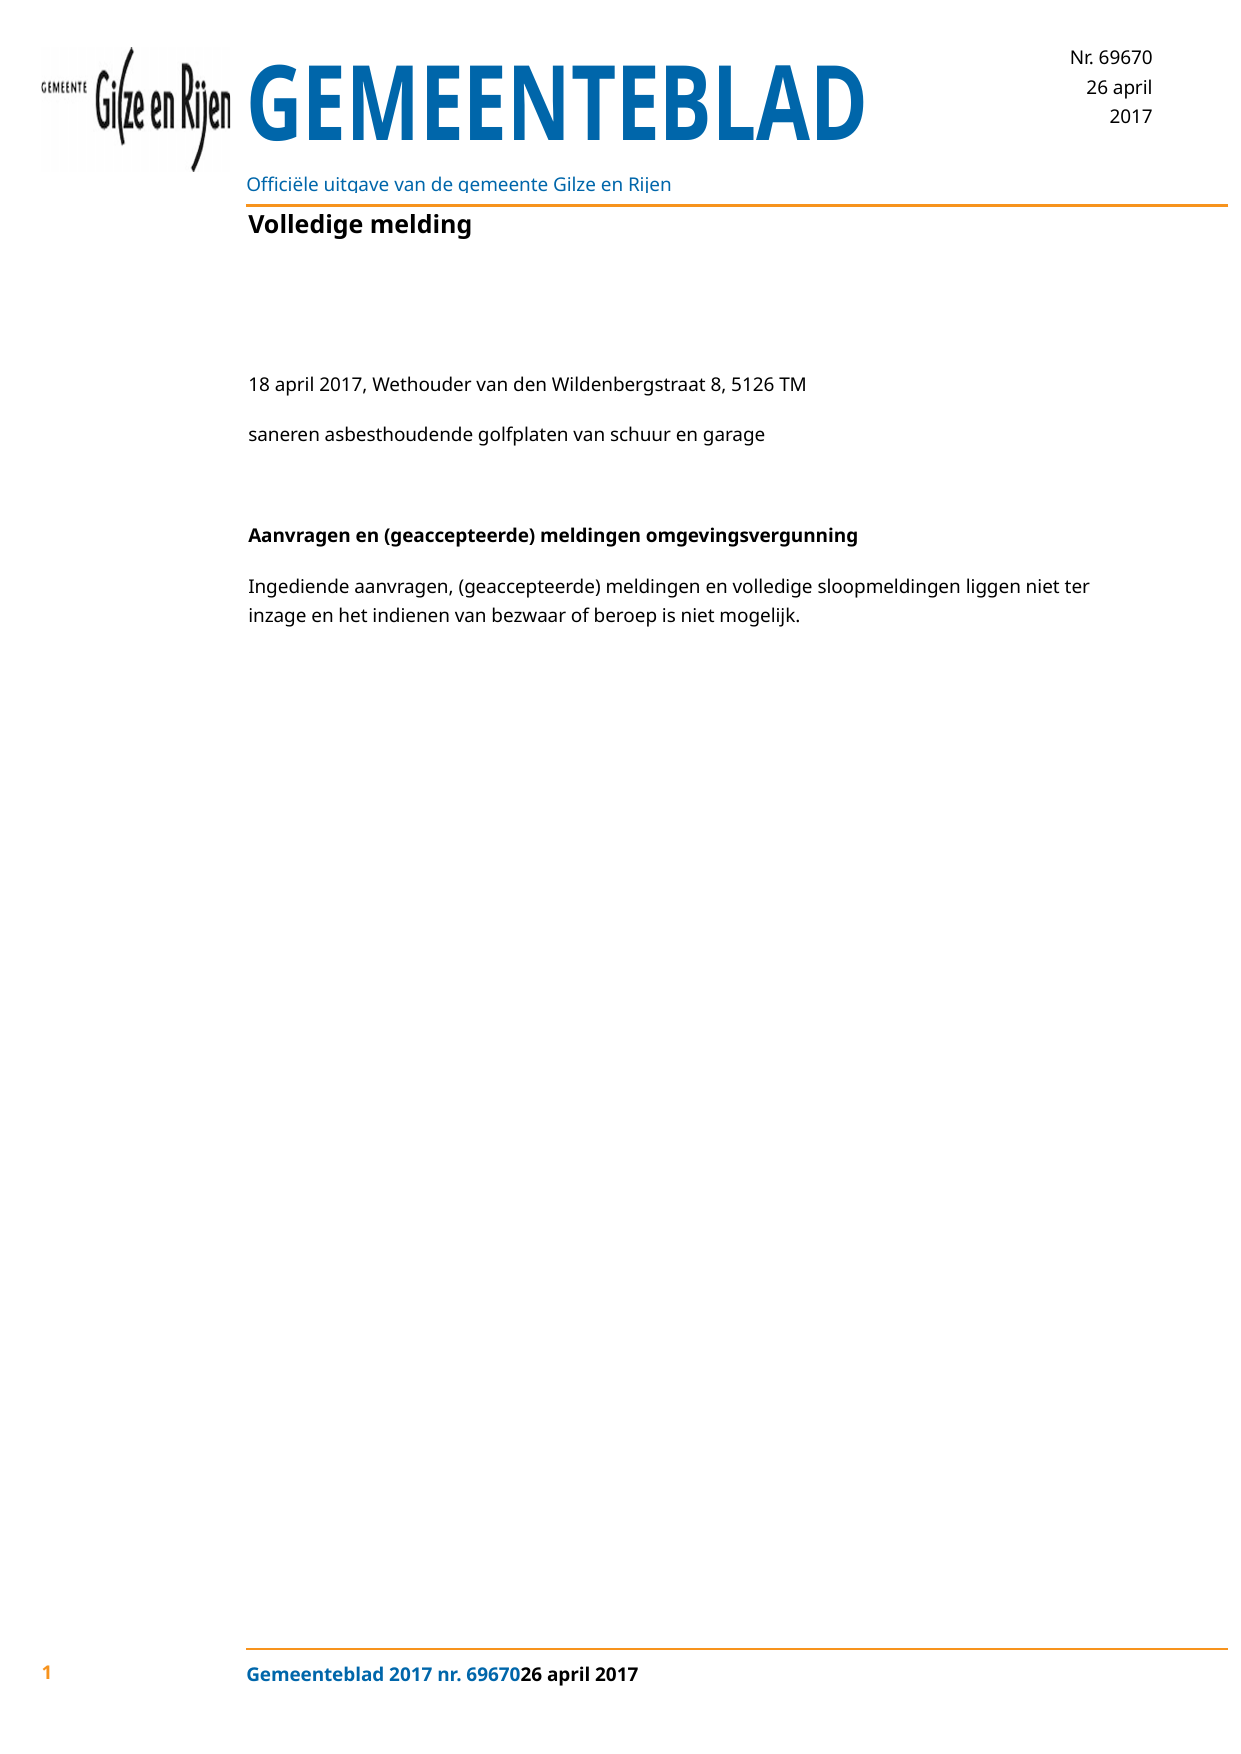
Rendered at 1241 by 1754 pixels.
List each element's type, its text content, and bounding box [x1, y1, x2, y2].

text Ingediende aanvragen, (geaccepteerde) meldingen en volledige sloopmeldingen liggen niet ter inzage en het indienen van bezwaar of beroep is niet mogelijk. [248, 573, 1152, 628]
text Volledige melding [248, 207, 1152, 241]
picture [41, 47, 231, 172]
text Aanvragen en (geaccepteerde) meldingen omgevingsvergunning [248, 522, 1152, 548]
text 18 april 2017, Wethouder van den Wildenbergstraat 8, 5126 TM [248, 371, 1152, 397]
text saneren asbesthoudende golfplaten van schuur en garage [248, 422, 1152, 447]
